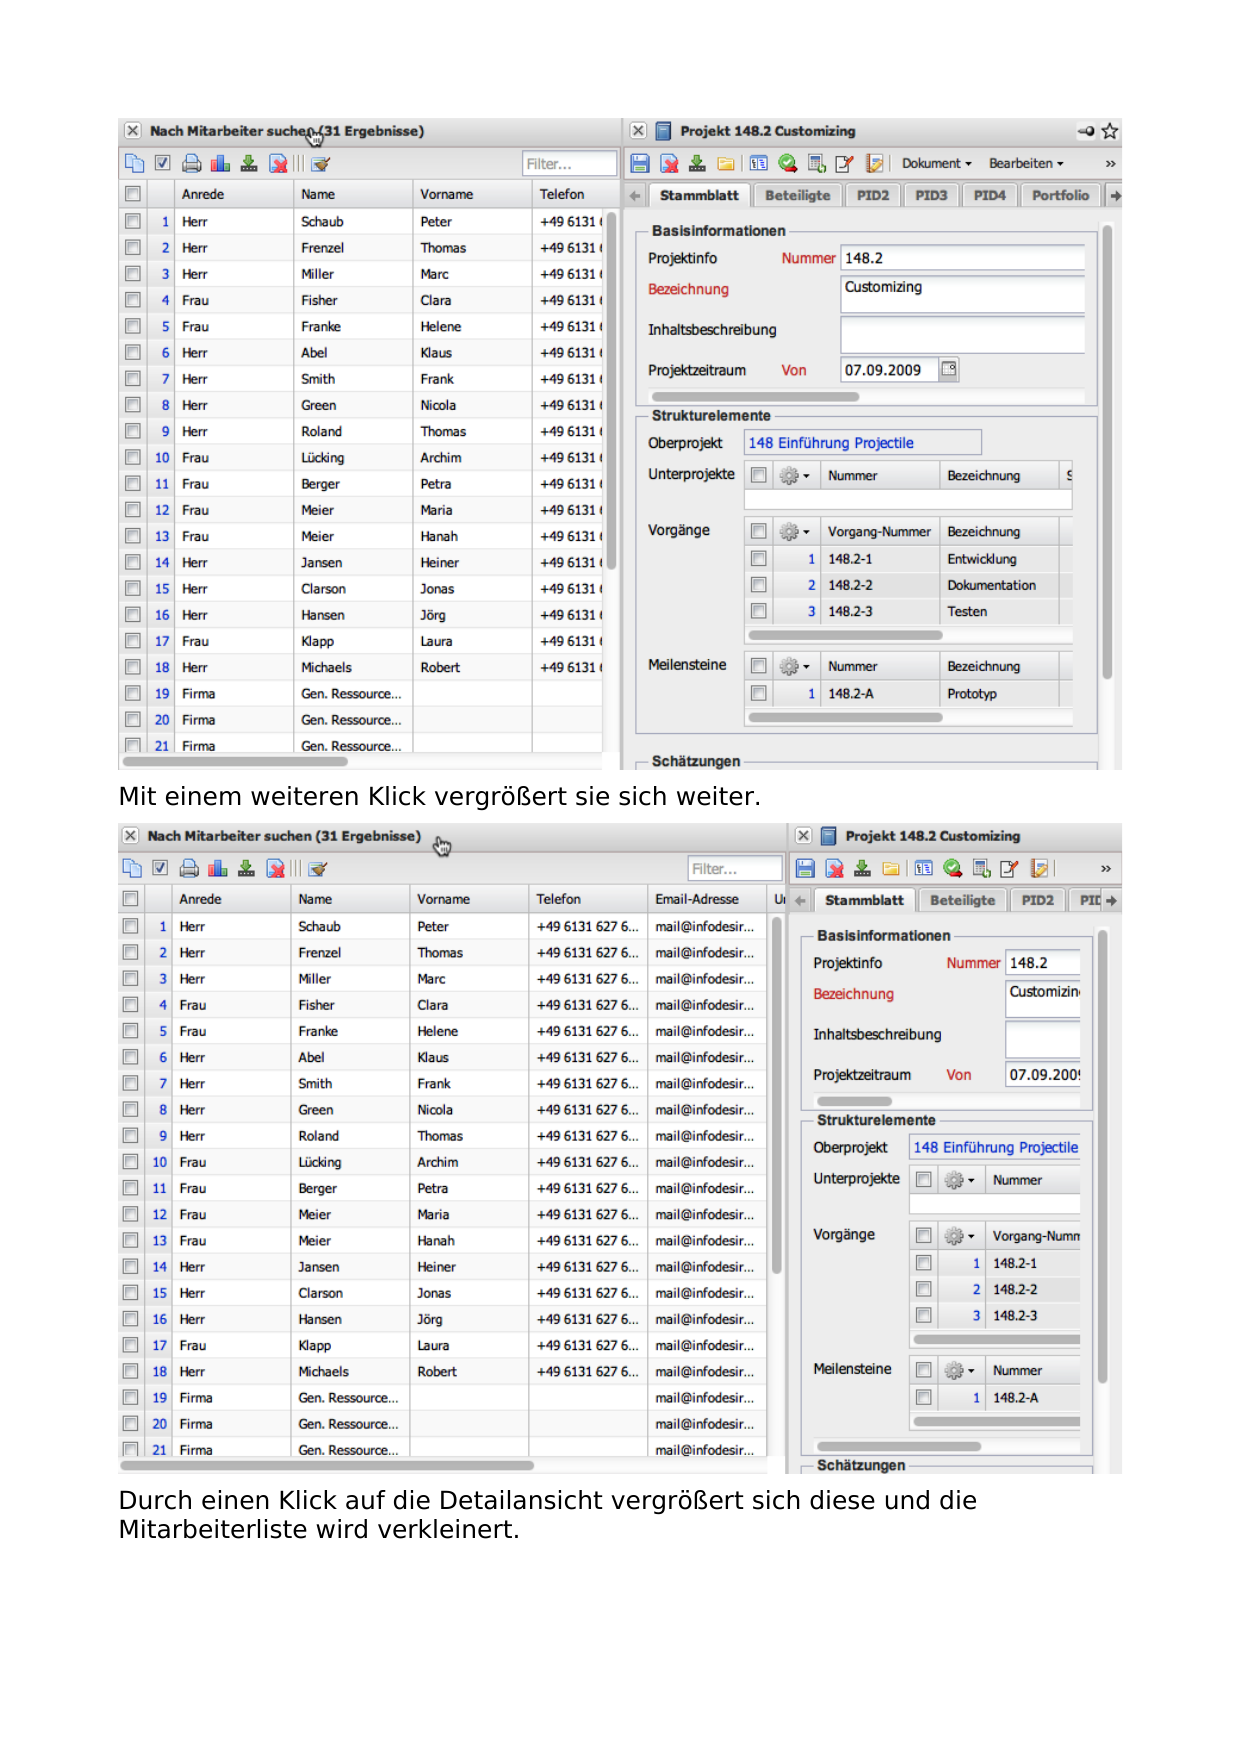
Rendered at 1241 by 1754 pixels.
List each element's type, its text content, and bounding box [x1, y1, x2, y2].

text Mit einem weiteren Klick vergrößert sie sich weiter. [118, 782, 1122, 811]
picture [118, 118, 1123, 770]
text Durch einen Klick auf die Detailansicht vergrößert sich diese und die Mitarbeiterliste wird verkleinert. [118, 1486, 1122, 1544]
picture [118, 823, 1123, 1474]
